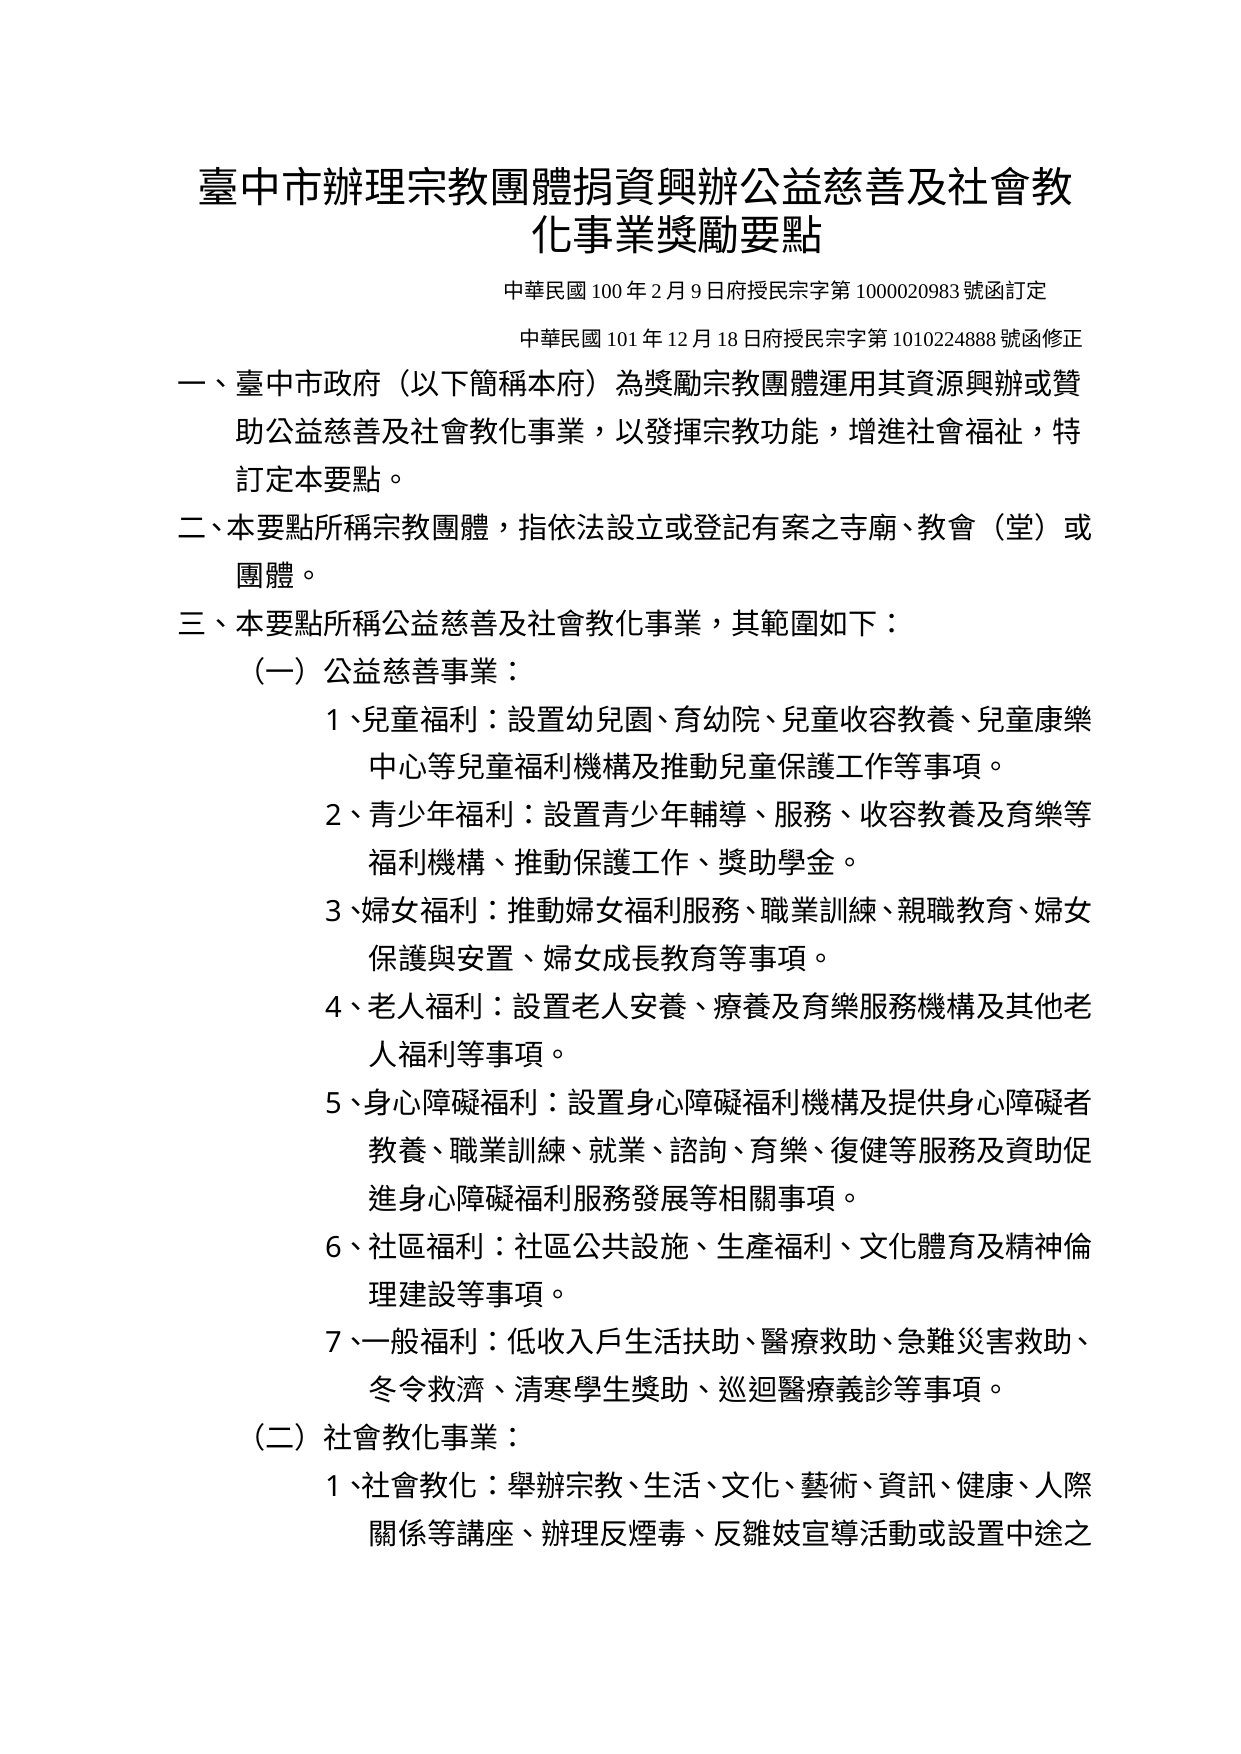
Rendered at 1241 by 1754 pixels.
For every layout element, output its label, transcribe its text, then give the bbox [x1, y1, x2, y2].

text 6、社區福利：社區公共設施、生產福利、文化體育及精神倫理建設等事項。 [325, 1219, 1092, 1314]
text 1、兒童福利：設置幼兒園、育幼院、兒童收容教養、兒童康樂中心等兒童福利機構及推動兒童保護工作等事項。 [325, 692, 1092, 787]
text （一）公益慈善事業： [235, 644, 1092, 692]
text 2、青少年福利：設置青少年輔導、服務、收容教養及育樂等福利機構、推動保護工作、獎助學金。 [325, 787, 1092, 883]
text 臺中市辦理宗教團體捐資興辦公益慈善及社會教化事業獎勵要點 [177, 164, 1092, 260]
text 7、一般福利：低收入戶生活扶助、醫療救助、急難災害救助、冬令救濟、清寒學生獎助、巡迴醫療義診等事項。 [325, 1314, 1092, 1410]
text 中華民國100年2月9日府授民宗字第1000020983號函訂定 [227, 260, 1092, 308]
text 一、臺中市政府（以下簡稱本府）為獎勵宗教團體運用其資源興辦或贊助公益慈善及社會教化事業，以發揮宗教功能，增進社會福祉，特訂定本要點。 [177, 356, 1092, 500]
text 4、老人福利：設置老人安養、療養及育樂服務機構及其他老人福利等事項。 [325, 979, 1092, 1075]
text （二）社會教化事業： [235, 1410, 1092, 1458]
text 1、社會教化：舉辦宗教、生活、文化、藝術、資訊、健康、人際關係等講座、辦理反煙毒、反雛妓宣導活動或設置中途之 [325, 1458, 1092, 1554]
text 5、身心障礙福利：設置身心障礙福利機構及提供身心障礙者教養、職業訓練、就業、諮詢、育樂、復健等服務及資助促進身心障礙福利服務發展等相關事項。 [325, 1075, 1092, 1219]
text 3、婦女福利：推動婦女福利服務、職業訓練、親職教育、婦女保護與安置、婦女成長教育等事項。 [325, 883, 1092, 979]
text 二、本要點所稱宗教團體，指依法設立或登記有案之寺廟、教會（堂）或團體。 [177, 500, 1092, 596]
text 三、本要點所稱公益慈善及社會教化事業，其範圍如下： [177, 596, 1092, 644]
text 中華民國101年12月18日府授民宗字第1010224888號函修正 [227, 308, 1092, 356]
